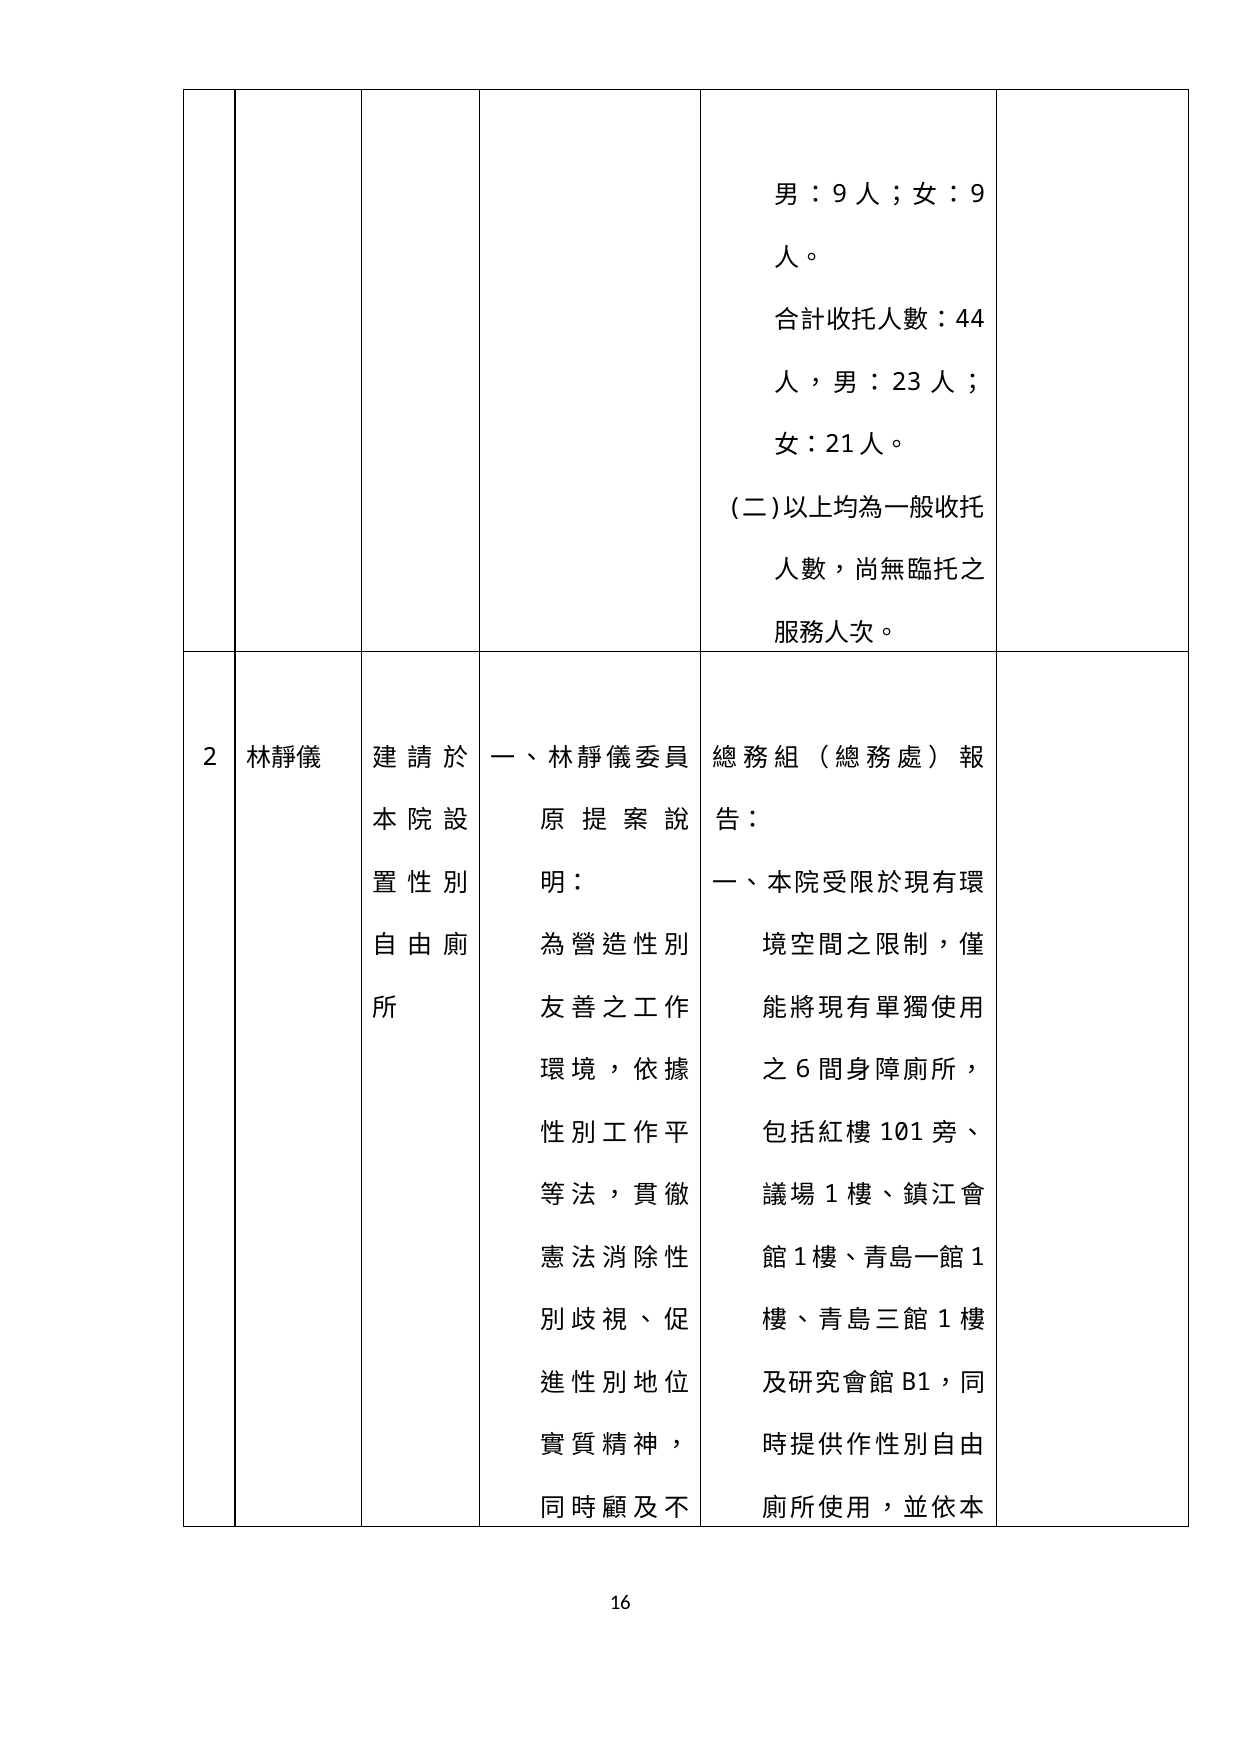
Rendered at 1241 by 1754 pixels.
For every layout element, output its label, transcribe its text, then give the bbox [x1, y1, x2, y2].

table_cell 一、林靜儀委員原提案說明： 為營造性別友善之工作環境，依據性別工作平等法，貫徹憲法消除性別歧視、促進性別地位實質精神，同時顧及不 [480, 652, 700, 1526]
table_cell [480, 90, 700, 651]
table_cell 2 [184, 652, 234, 1526]
table_cell [997, 90, 1188, 651]
table_cell [184, 90, 234, 651]
table_cell [997, 652, 1188, 1526]
table_cell 總務組（總務處）報告： 一、本院受限於現有環境空間之限制，僅能將現有單獨使用之6間身障廁所，包括紅樓101旁、議場1樓、鎮江會館1樓、青島一館1樓、青島三館1樓及研究會館B1，同時提供作性別自由廁所使用，並依本 [701, 652, 996, 1526]
table_cell [362, 90, 479, 651]
table_cell 男：9人；女：9人。 合計收托人數：44人，男：23人；女：21人。 (二)以上均為一般收托人數，尚無臨托之服務人次。 [701, 90, 996, 651]
table_cell 建請於本院設置性別自由廁所 [362, 652, 479, 1526]
table_cell [236, 90, 361, 651]
table_cell 林靜儀 [236, 652, 361, 1526]
